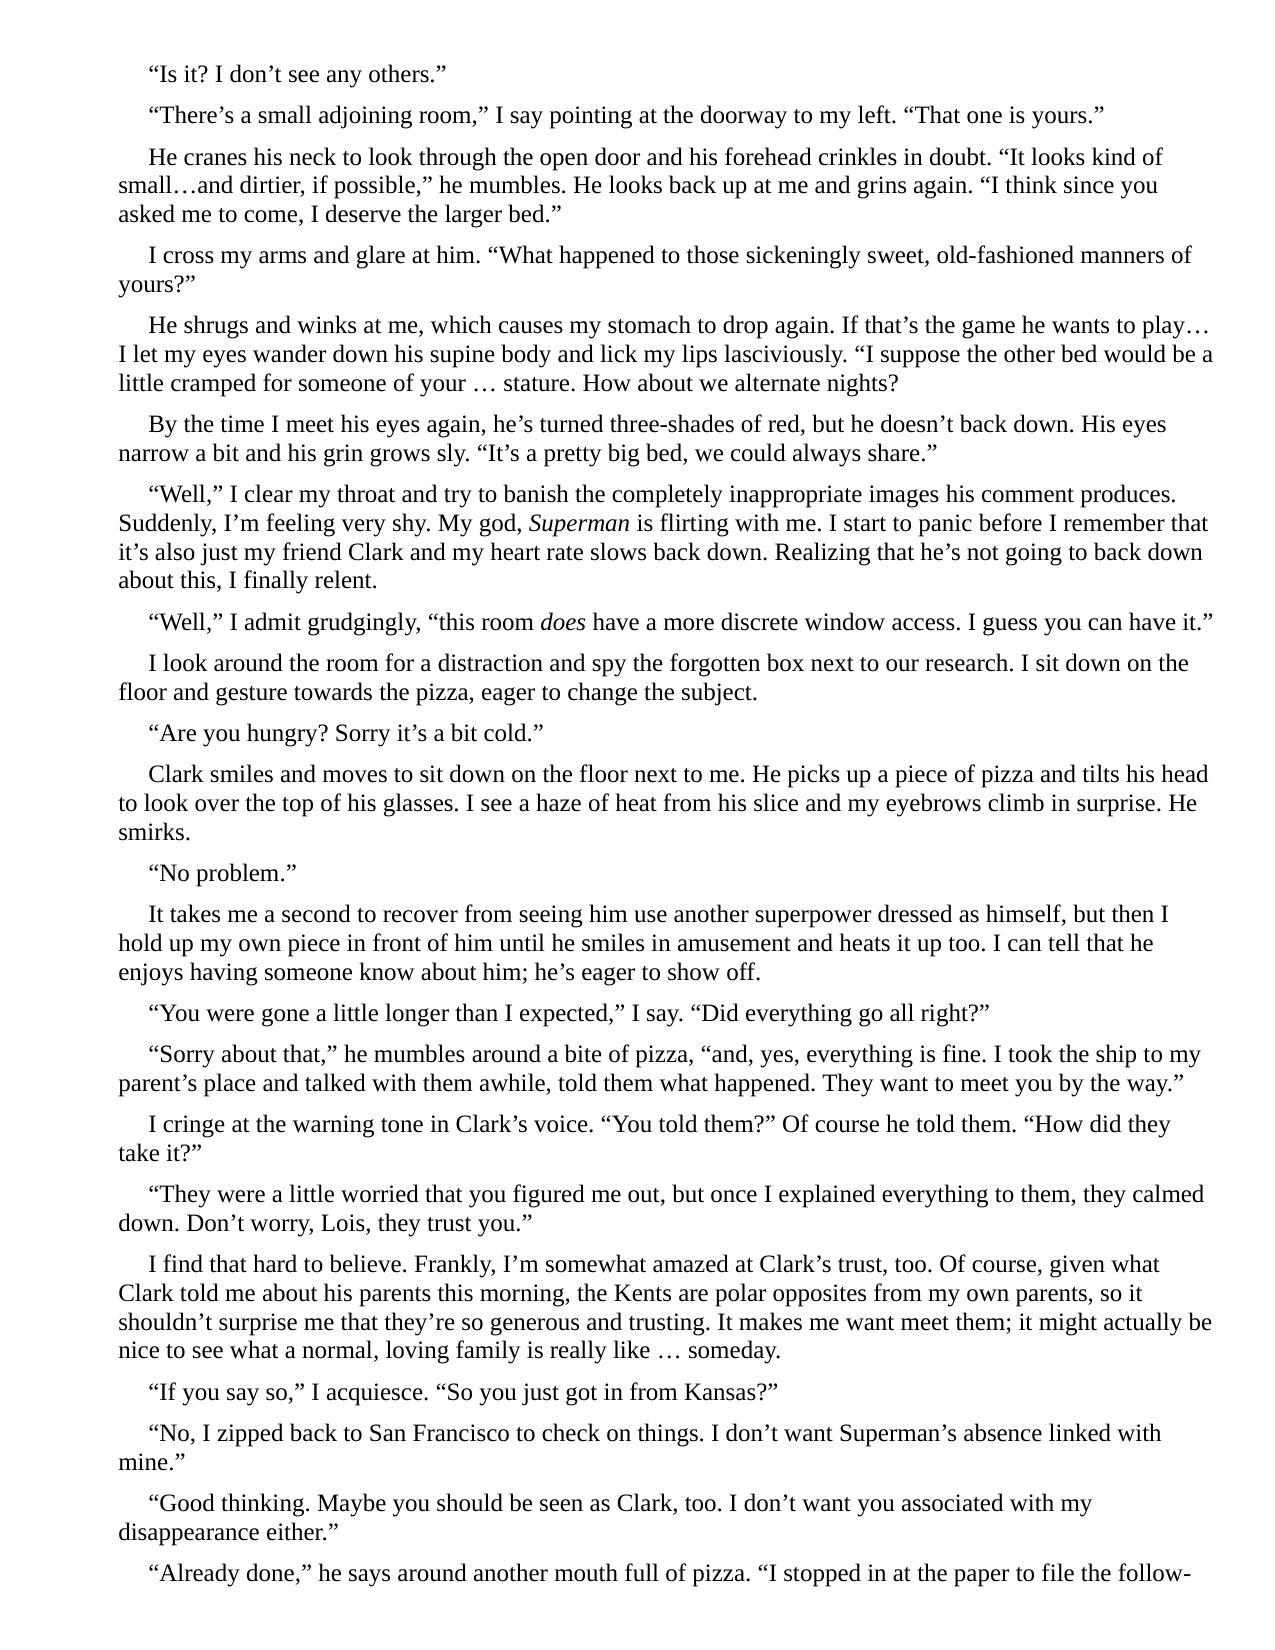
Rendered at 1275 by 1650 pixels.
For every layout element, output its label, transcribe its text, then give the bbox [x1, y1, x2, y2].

text “You were gone a little longer than I expected,” I say. “Did everything go all right?” [118, 998, 1216, 1027]
text “They were a little worried that you figured me out, but once I explained everything to them, they calmed down. Don’t worry, Lois, they trust you.” [118, 1179, 1216, 1237]
text He shrugs and winks at me, which causes my stomach to drop again. If that’s the game he wants to play… I let my eyes wander down his supine body and lick my lips lasciviously. “I suppose the other bed would be a little cramped for someone of your … stature. How about we alternate nights? [118, 310, 1216, 397]
text “Well,” I admit grudgingly, “this room does have a more discrete window access. I guess you can have it.” [118, 607, 1216, 635]
text “Already done,” he says around another mouth full of pizza. “I stopped in at the paper to file the follow- [118, 1558, 1216, 1587]
text “No problem.” [118, 858, 1216, 887]
text I cringe at the warning tone in Clark’s voice. “You told them?” Of course he told them. “How did they take it?” [118, 1109, 1216, 1167]
text “Are you hungry? Sorry it’s a bit cold.” [118, 718, 1216, 747]
text It takes me a second to recover from seeing him use another superpower dressed as himself, but then I hold up my own piece in front of him until he smiles in amusement and heats it up too. I can tell that he enjoys having someone know about him; he’s eager to show off. [118, 899, 1216, 985]
text “Well,” I clear my throat and try to banish the completely inappropriate images his comment produces. Suddenly, I’m feeling very shy. My god, Superman is flirting with me. I start to panic before I remember that it’s also just my friend Clark and my heart rate slows back down. Realizing that he’s not going to back down about this, I finally relent. [118, 479, 1216, 594]
text By the time I meet his eyes again, he’s turned three-shades of red, but he doesn’t back down. His eyes narrow a bit and his grin grows sly. “It’s a pretty big bed, we could always share.” [118, 409, 1216, 467]
text “Sorry about that,” he mumbles around a bite of pizza, “and, yes, everything is fine. I took the ship to my parent’s place and talked with them awhile, told them what happened. They want to meet you by the way.” [118, 1039, 1216, 1097]
text He cranes his neck to look through the open door and his forehead crinkles in doubt. “It looks kind of small…and dirtier, if possible,” he mumbles. He looks back up at me and grins again. “I think since you asked me to come, I deserve the larger bed.” [118, 142, 1216, 228]
text I find that hard to believe. Frankly, I’m somewhat amazed at Clark’s trust, too. Of course, given what Clark told me about his parents this morning, the Kents are polar opposites from my own parents, so it shouldn’t surprise me that they’re so generous and trusting. It makes me want meet them; it might actually be nice to see what a normal, loving family is really like … someday. [118, 1249, 1216, 1364]
text “If you say so,” I acquiesce. “So you just got in from Kansas?” [118, 1377, 1216, 1405]
text “There’s a small adjoining room,” I say pointing at the doorway to my left. “That one is yours.” [118, 100, 1216, 129]
text “No, I zipped back to San Francisco to check on things. I don’t want Superman’s absence linked with mine.” [118, 1418, 1216, 1475]
text Clark smiles and moves to sit down on the floor next to me. He picks up a piece of pizza and tilts his head to look over the top of his glasses. I see a haze of heat from his slice and my eyebrows climb in surprise. He smirks. [118, 759, 1216, 845]
text “Good thinking. Maybe you should be seen as Clark, too. I don’t want you associated with my disappearance either.” [118, 1488, 1216, 1545]
text I look around the room for a distraction and spy the forgotten box next to our research. I sit down on the floor and gesture towards the pizza, eager to change the subject. [118, 648, 1216, 705]
text I cross my arms and glare at him. “What happened to those sickeningly sweet, old-fashioned manners of yours?” [118, 240, 1216, 298]
text “Is it? I don’t see any others.” [118, 59, 1216, 88]
